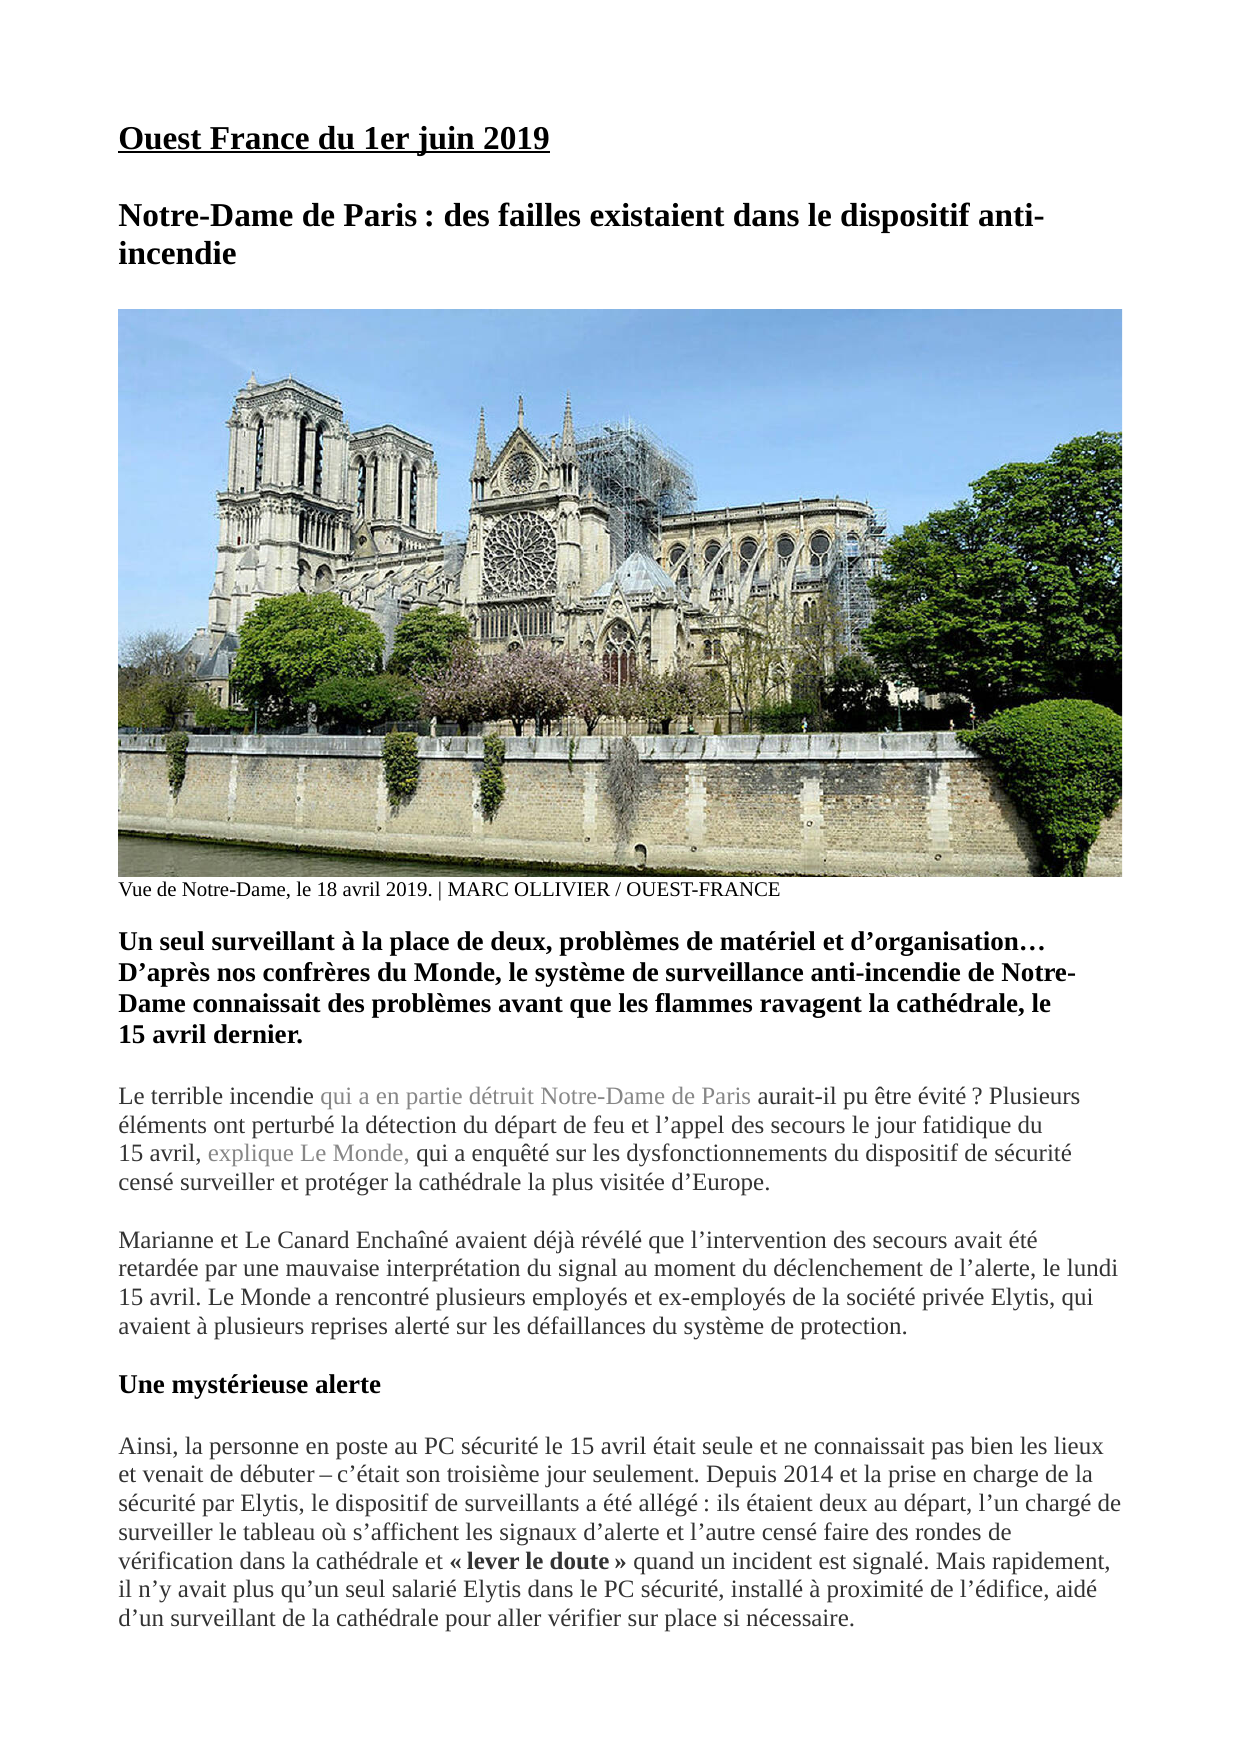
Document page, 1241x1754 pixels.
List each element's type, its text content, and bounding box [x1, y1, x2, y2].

text Ainsi, la personne en poste au PC sécurité le 15 avril était seule et ne connaissait pas bien les lieux et venait de débuter – c’était son troisième jour seulement. Depuis 2014 et la prise en charge de la sécurité par Elytis, le dispositif de surveillants a été allégé : ils étaient deux au départ, l’un chargé de surveiller le tableau où s’affichent les signaux d’alerte et l’autre censé faire des rondes de vérification dans la cathédrale et « lever le doute » quand un incident est signalé. Mais rapidement, il n’y avait plus qu’un seul salarié Elytis dans le PC sécurité, installé à proximité de l’édifice, aidé d’un surveillant de la cathédrale pour aller vérifier sur place si nécessaire. [118, 1431, 1122, 1632]
text Vue de Notre-Dame, le 18 avril 2019. | MARC OLLIVIER / OUEST-FRANCE [118, 877, 1122, 901]
text Une mystérieuse alerte [118, 1368, 1122, 1399]
text Marianne et Le Canard Enchaîné avaient déjà révélé que l’intervention des secours avait été retardée par une mauvaise interprétation du signal au moment du déclenchement de l’alerte, le lundi 15 avril. Le Monde a rencontré plusieurs employés et ex-employés de la société privée Elytis, qui avaient à plusieurs reprises alerté sur les défaillances du système de protection. [118, 1225, 1122, 1340]
text Notre-Dame de Paris : des failles existaient dans le dispositif anti-incendie [118, 195, 1122, 271]
text Le terrible incendie qui a en partie détruit Notre-Dame de Paris aurait-il pu être évité ? Plusieurs éléments ont perturbé la détection du départ de feu et l’appel des secours le jour fatidique du 15 avril, explique Le Monde, qui a enquêté sur les dysfonctionnements du dispositif de sécurité censé surveiller et protéger la cathédrale la plus visitée d’Europe. [118, 1081, 1122, 1196]
picture [118, 309, 1123, 877]
text Un seul surveillant à la place de deux, problèmes de matériel et d’organisation… D’après nos confrères du Monde, le système de surveillance anti-incendie de Notre-Dame connaissait des problèmes avant que les flammes ravagent la cathédrale, le 15 avril dernier. [118, 925, 1122, 1050]
text Ouest France du 1er juin 2019 [118, 118, 1122, 156]
